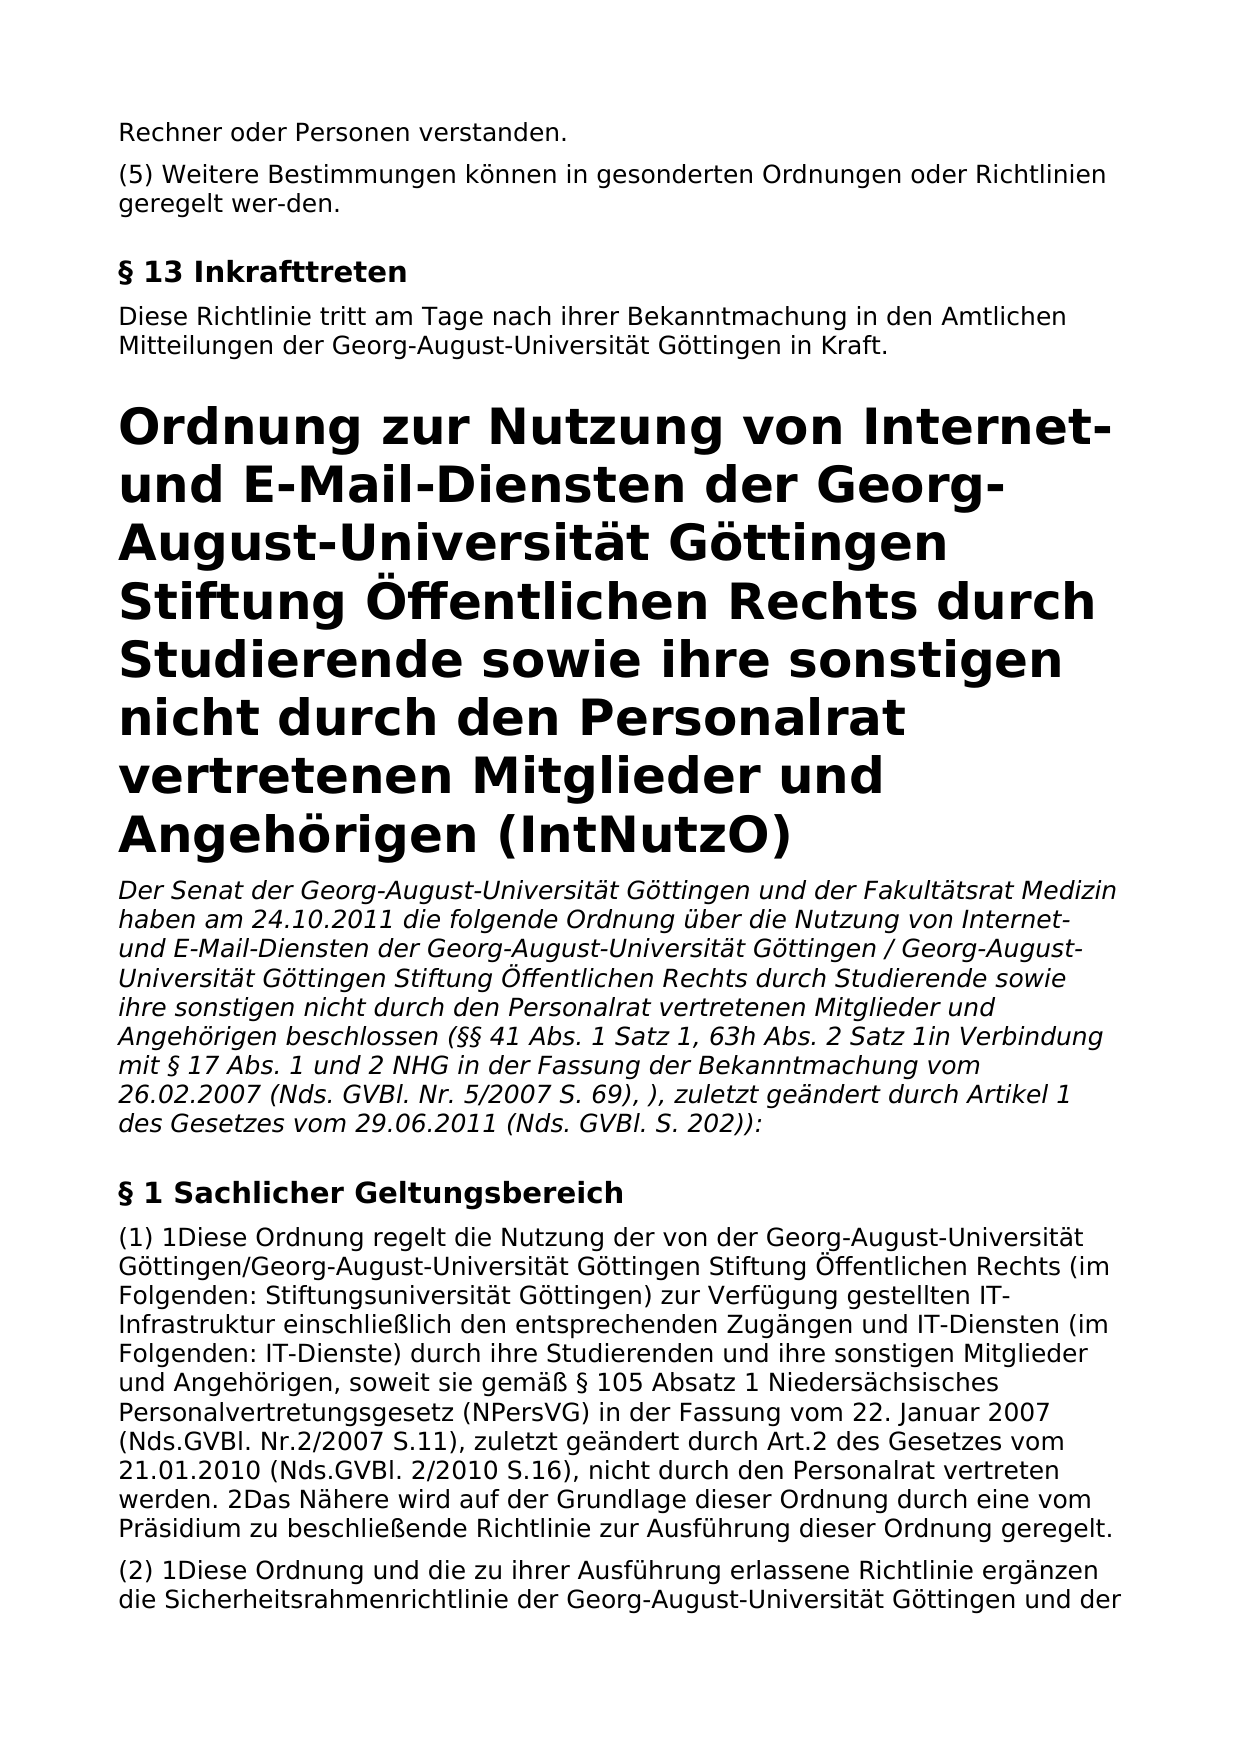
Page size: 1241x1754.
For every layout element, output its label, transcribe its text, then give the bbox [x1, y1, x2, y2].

text Der Senat der Georg-August-Universität Göttingen und der Fakultätsrat Medizin haben am 24.10.2011 die folgende Ordnung über die Nutzung von Internet- und E-Mail-Diensten der Georg-August-Universität Göttingen / Georg-August-Universität Göttingen Stiftung Öffentlichen Rechts durch Studierende sowie ihre sonstigen nicht durch den Personalrat vertretenen Mitglieder und Angehörigen beschlossen (§§ 41 Abs. 1 Satz 1, 63h Abs. 2 Satz 1in Verbindung mit § 17 Abs. 1 und 2 NHG in der Fassung der Bekanntmachung vom 26.02.2007 (Nds. GVBl. Nr. 5/2007 S. 69), ), zuletzt geändert durch Artikel 1 des Gesetzes vom 29.06.2011 (Nds. GVBl. S. 202)): [118, 876, 1122, 1139]
subtitle § 1 Sachlicher Geltungsbereich [118, 1176, 1122, 1210]
subtitle Ordnung zur Nutzung von Internet- und E-Mail-Diensten der Georg-August-Universität Göttingen Stiftung Öffentlichen Rechts durch Studierende sowie ihre sonstigen nicht durch den Personalrat vertretenen Mitglieder und Angehörigen (IntNutzO) [118, 398, 1122, 864]
subtitle § 13 Inkrafttreten [118, 256, 1122, 289]
text (1) 1Diese Ordnung regelt die Nutzung der von der Georg-August-Universität Göttingen/Georg-August-Universität Göttingen Stiftung Öffentlichen Rechts (im Folgenden: Stiftungsuniversität Göttingen) zur Verfügung gestellten IT-Infrastruktur einschließlich den entsprechenden Zugängen und IT-Diensten (im Folgenden: IT-Dienste) durch ihre Studierenden und ihre sonstigen Mitglieder und Angehörigen, soweit sie gemäß § 105 Absatz 1 Niedersächsisches Personalvertretungsgesetz (NPersVG) in der Fassung vom 22. Januar 2007 (Nds.GVBl. Nr.2/2007 S.11), zuletzt geändert durch Art.2 des Gesetzes vom 21.01.2010 (Nds.GVBl. 2/2010 S.16), nicht durch den Personalrat vertreten werden. 2Das Nähere wird auf der Grundlage dieser Ordnung durch eine vom Präsidium zu beschließende Richtlinie zur Ausführung dieser Ordnung geregelt. [118, 1223, 1122, 1543]
text (5) Weitere Bestimmungen können in gesonderten Ordnungen oder Richtlinien geregelt wer-den. [118, 160, 1122, 218]
text Rechner oder Personen verstanden. [118, 118, 1122, 147]
text Diese Richtlinie tritt am Tage nach ihrer Bekanntmachung in den Amtlichen Mitteilungen der Georg-August-Universität Göttingen in Kraft. [118, 302, 1122, 360]
text (2) 1Diese Ordnung und die zu ihrer Ausführung erlassene Richtlinie ergänzen die Sicherheitsrahmenrichtlinie der Georg-August-Universität Göttingen und der [118, 1556, 1122, 1614]
